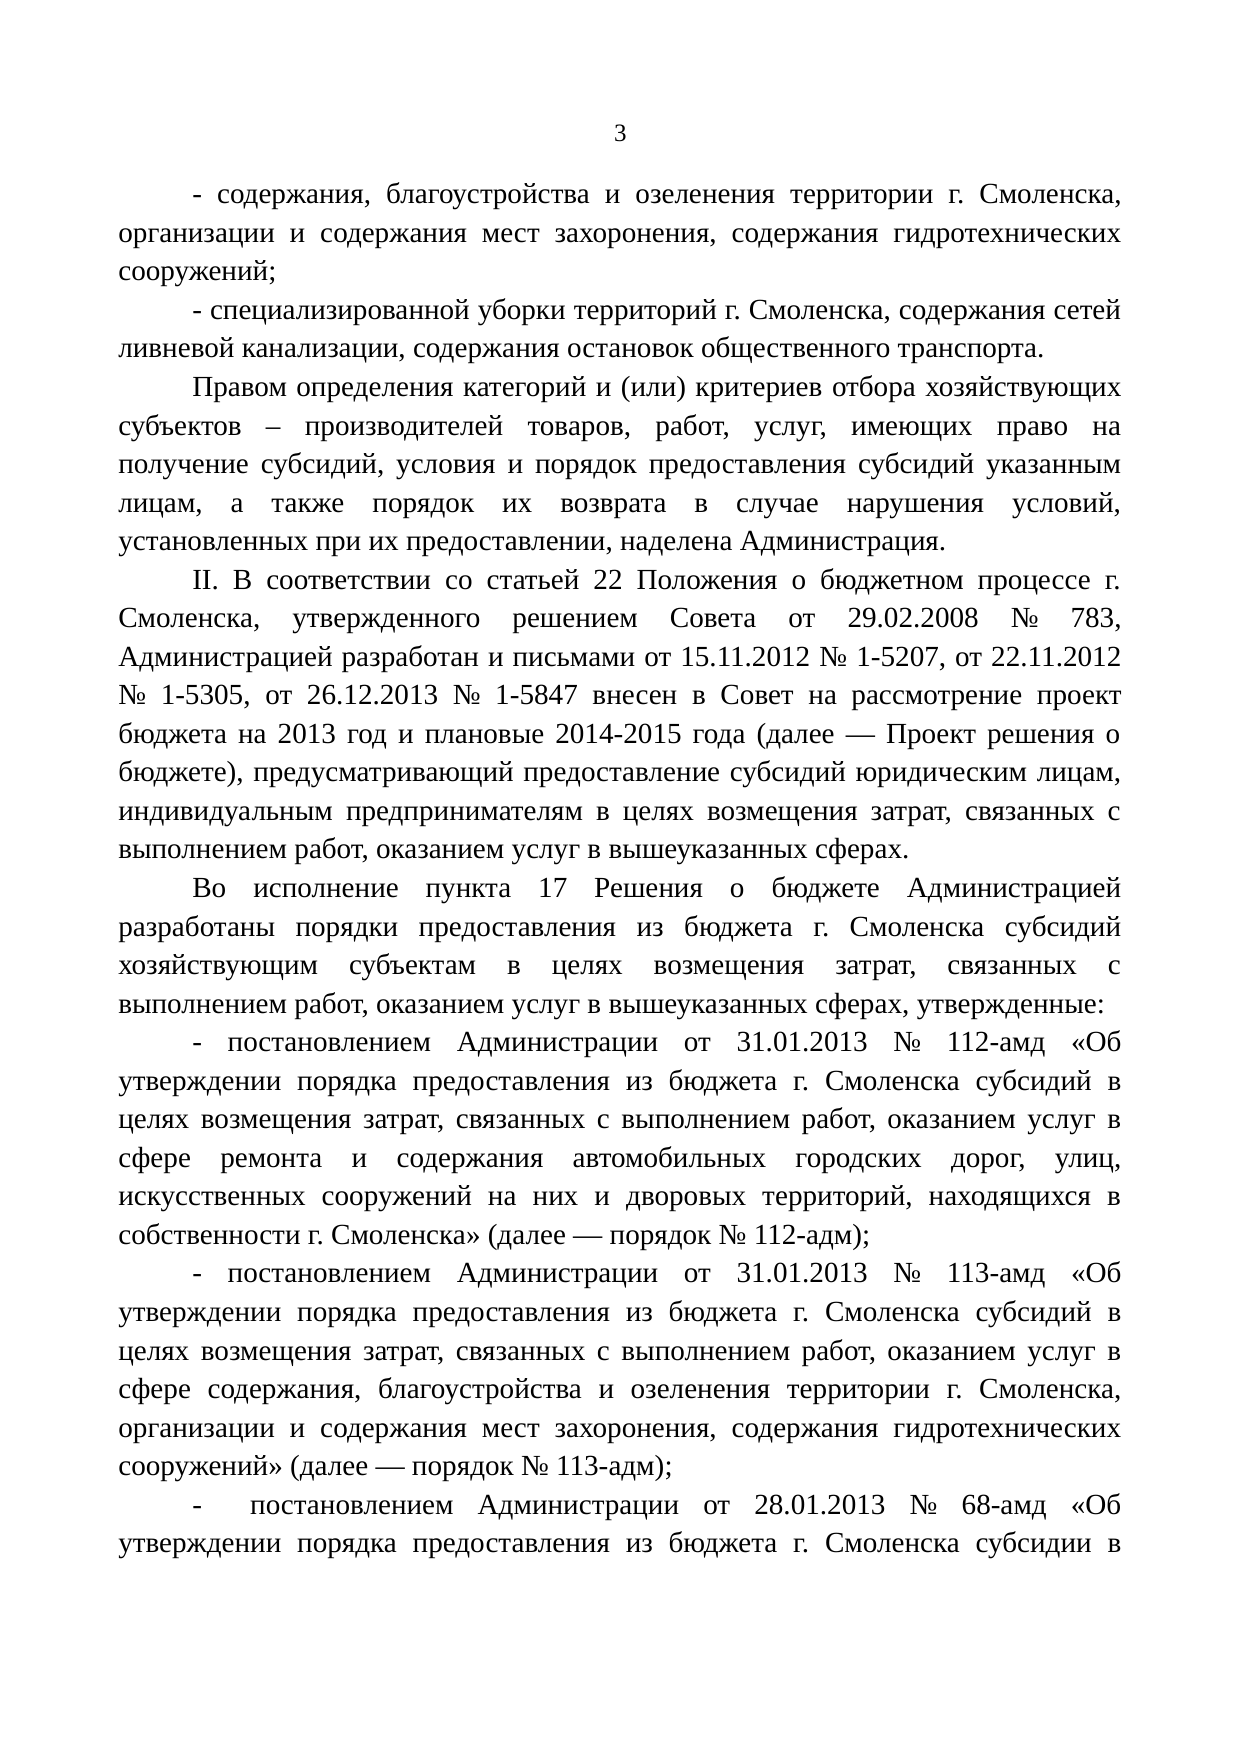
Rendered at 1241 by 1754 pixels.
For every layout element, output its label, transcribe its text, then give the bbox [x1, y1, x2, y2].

text - постановлением Администрации от 28.01.2013 № 68-амд «Об утверждении порядка предоставления из бюджета г. Смоленска субсидии в [118, 1487, 1122, 1559]
text Правом определения категорий и (или) критериев отбора хозяйствующих субъектов – производителей товаров, работ, услуг, имеющих право на получение субсидий, условия и порядок предоставления субсидий указанным лицам, а также порядок их возврата в случае нарушения условий, установленных при их предоставлении, наделена Администрация. [118, 369, 1122, 557]
text Во исполнение пункта 17 Решения о бюджете Администрацией разработаны порядки предоставления из бюджета г. Смоленска субсидий хозяйствующим субъектам в целях возмещения затрат, связанных с выполнением работ, оказанием услуг в вышеуказанных сферах, утвержденные: [118, 870, 1122, 1019]
text - постановлением Администрации от 31.01.2013 № 113-амд «Об утверждении порядка предоставления из бюджета г. Смоленска субсидий в целях возмещения затрат, связанных с выполнением работ, оказанием услуг в сфере содержания, благоустройства и озеленения территории г. Смоленска, организации и содержания мест захоронения, содержания гидротехнических сооружений» (далее — порядок № 113-адм); [118, 1256, 1122, 1482]
text - содержания, благоустройства и озеленения территории г. Смоленска, организации и содержания мест захоронения, содержания гидротехнических сооружений; [118, 176, 1122, 287]
text II. В соответствии со статьей 22 Положения о бюджетном процессе г. Смоленска, утвержденного решением Совета от 29.02.2008 № 783, Администрацией разработан и письмами от 15.11.2012 № 1-5207, от 22.11.2012 № 1-5305, от 26.12.2013 № 1-5847 внесен в Совет на рассмотрение проект бюджета на 2013 год и плановые 2014-2015 года (далее — Проект решения о бюджете), предусматривающий предоставление субсидий юридическим лицам, индивидуальным предпринимателям в целях возмещения затрат, связанных с выполнением работ, оказанием услуг в вышеуказанных сферах. [118, 562, 1122, 865]
text - постановлением Администрации от 31.01.2013 № 112-амд «Об утверждении порядка предоставления из бюджета г. Смоленска субсидий в целях возмещения затрат, связанных с выполнением работ, оказанием услуг в сфере ремонта и содержания автомобильных городских дорог, улиц, искусственных сооружений на них и дворовых территорий, находящихся в собственности г. Смоленска» (далее — порядок № 112-адм); [118, 1024, 1122, 1251]
text - специализированной уборки территорий г. Смоленска, содержания сетей ливневой канализации, содержания остановок общественного транспорта. [118, 292, 1122, 364]
